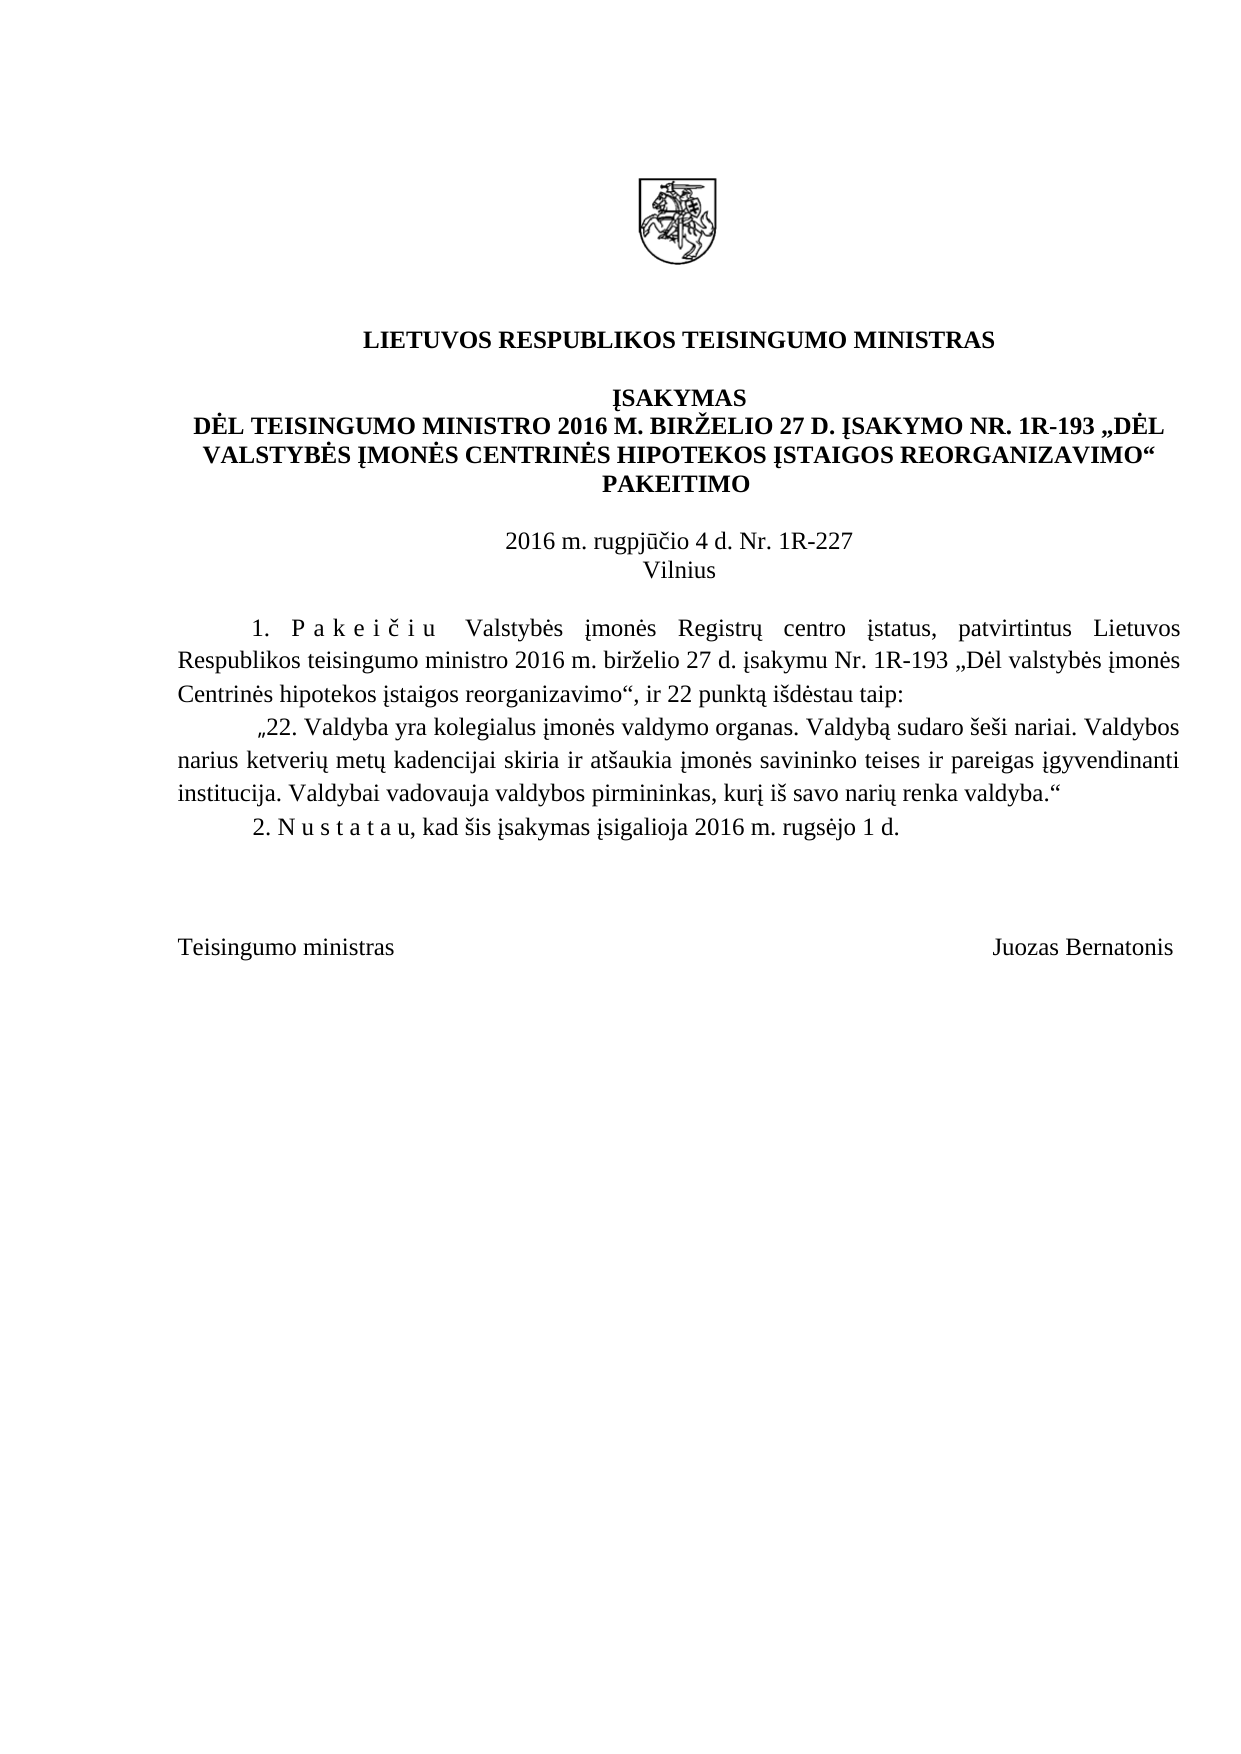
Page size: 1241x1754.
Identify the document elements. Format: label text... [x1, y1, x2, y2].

text Įsakymas [177, 383, 1181, 411]
text 2016 m. rugpjūčio 4 d. Nr. 1R-227 [177, 526, 1181, 555]
text Teisingumo ministras Juozas Bernatonis [177, 932, 1181, 960]
text LIETUVOS RESPUBLIKOS TEISINGUMO MINISTRAS [177, 325, 1181, 354]
text DĖL TEISINGUMO MINISTRO 2016 M. BIRŽELIO 27 D. ĮSAKYMO NR. 1R-193 „DĖL VALSTYBĖS ĮMONĖS CENTRINĖS HIPOTEKOS ĮSTAIGOS REORGANIZAVIMO“ PAKEITIMO [177, 411, 1181, 498]
text Vilnius [177, 555, 1181, 584]
text 1. Pakeičiu Valstybės įmonės Registrų centro įstatus, patvirtintus Lietuvos Respublikos teisingumo ministro 2016 m. birželio 27 d. įsakymu Nr. 1R-193 „Dėl valstybės įmonės Centrinės hipotekos įstaigos reorganizavimo“, ir 22 punktą išdėstau taip: [177, 613, 1181, 707]
text 2. N u s t a t a u, kad šis įsakymas įsigalioja 2016 m. rugsėjo 1 d. [177, 812, 1181, 841]
text „22. Valdyba yra kolegialus įmonės valdymo organas. Valdybą sudaro šeši nariai. Valdybos narius ketverių metų kadencijai skiria ir atšaukia įmonės savininko teises ir pareigas įgyvendinanti institucija. Valdybai vadovauja valdybos pirmininkas, kurį iš savo narių renka valdyba.“ [177, 712, 1181, 808]
